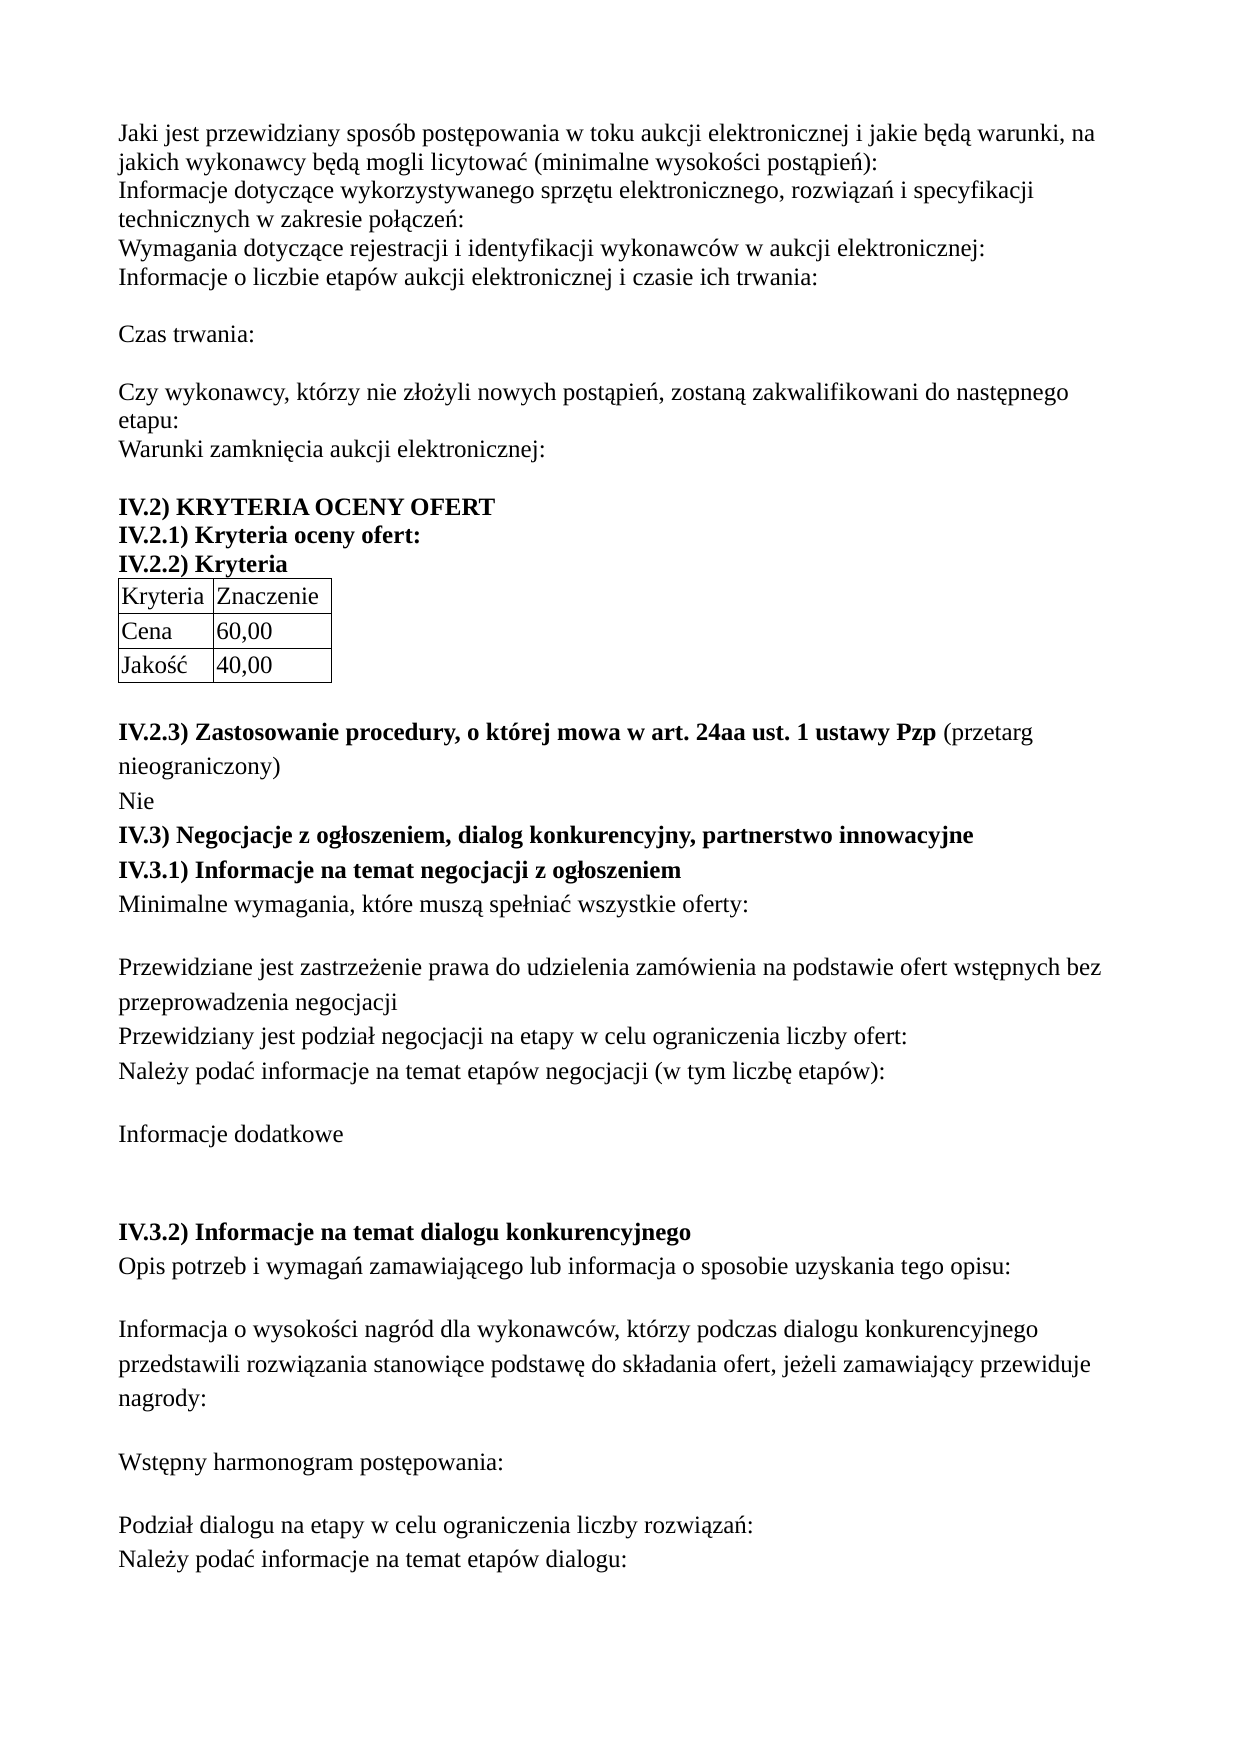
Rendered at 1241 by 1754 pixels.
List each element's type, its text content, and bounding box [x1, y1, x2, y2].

table_cell Jakość [119, 649, 213, 682]
table_header Kryteria [119, 579, 213, 613]
table_header Znaczenie [214, 579, 331, 613]
table_cell 60,00 [214, 614, 331, 647]
table_cell Cena [119, 614, 213, 647]
text Jaki jest przewidziany sposób postępowania w toku aukcji elektronicznej i jakie będą warunki, na jakich wykonawcy będą mogli licytować (minimalne wysokości postąpień): Informacje dotyczące wykorzystywanego sprzętu elektronicznego, rozwiązań i specyfikacji technicznych w zakresie połączeń: Wymagania dotyczące rejestracji i identyfikacji wykonawców w aukcji elektronicznej: Informacje o liczbie etapów aukcji elektronicznej i czasie ich trwania: [118, 118, 1122, 291]
text Czas trwania: Czy wykonawcy, którzy nie złożyli nowych postąpień, zostaną zakwalifikowani do następnego etapu: Warunki zamknięcia aukcji elektronicznej: [118, 291, 1122, 463]
text IV.2.3) Zastosowanie procedury, o której mowa w art. 24aa ust. 1 ustawy Pzp (przetarg nieograniczony) Nie IV.3) Negocjacje z ogłoszeniem, dialog konkurencyjny, partnerstwo innowacyjne IV.3.1) Informacje na temat negocjacji z ogłoszeniem Minimalne wymagania, które muszą spełniać wszystkie oferty: Przewidziane jest zastrzeżenie prawa do udzielenia zamówienia na podstawie ofert wstępnych bez przeprowadzenia negocjacji Przewidziany jest podział negocjacji na etapy w celu ograniczenia liczby ofert: Należy podać informacje na temat etapów negocjacji (w tym liczbę etapów): Informacje dodatkowe IV.3.2) Informacje na temat dialogu konkurencyjnego Opis potrzeb i wymagań zamawiającego lub informacja o sposobie uzyskania tego opisu: Informacja o wysokości nagród dla wykonawców, którzy podczas dialogu konkurencyjnego przedstawili rozwiązania stanowiące podstawę do składania ofert, jeżeli zamawiający przewiduje nagrody: Wstępny harmonogram postępowania: Podział dialogu na etapy w celu ograniczenia liczby rozwiązań: Należy podać informacje na temat etapów dialogu: [118, 682, 1122, 1573]
text IV.2) KRYTERIA OCENY OFERT IV.2.1) Kryteria oceny ofert: IV.2.2) Kryteria [118, 463, 1122, 578]
table_cell 40,00 [214, 649, 331, 682]
